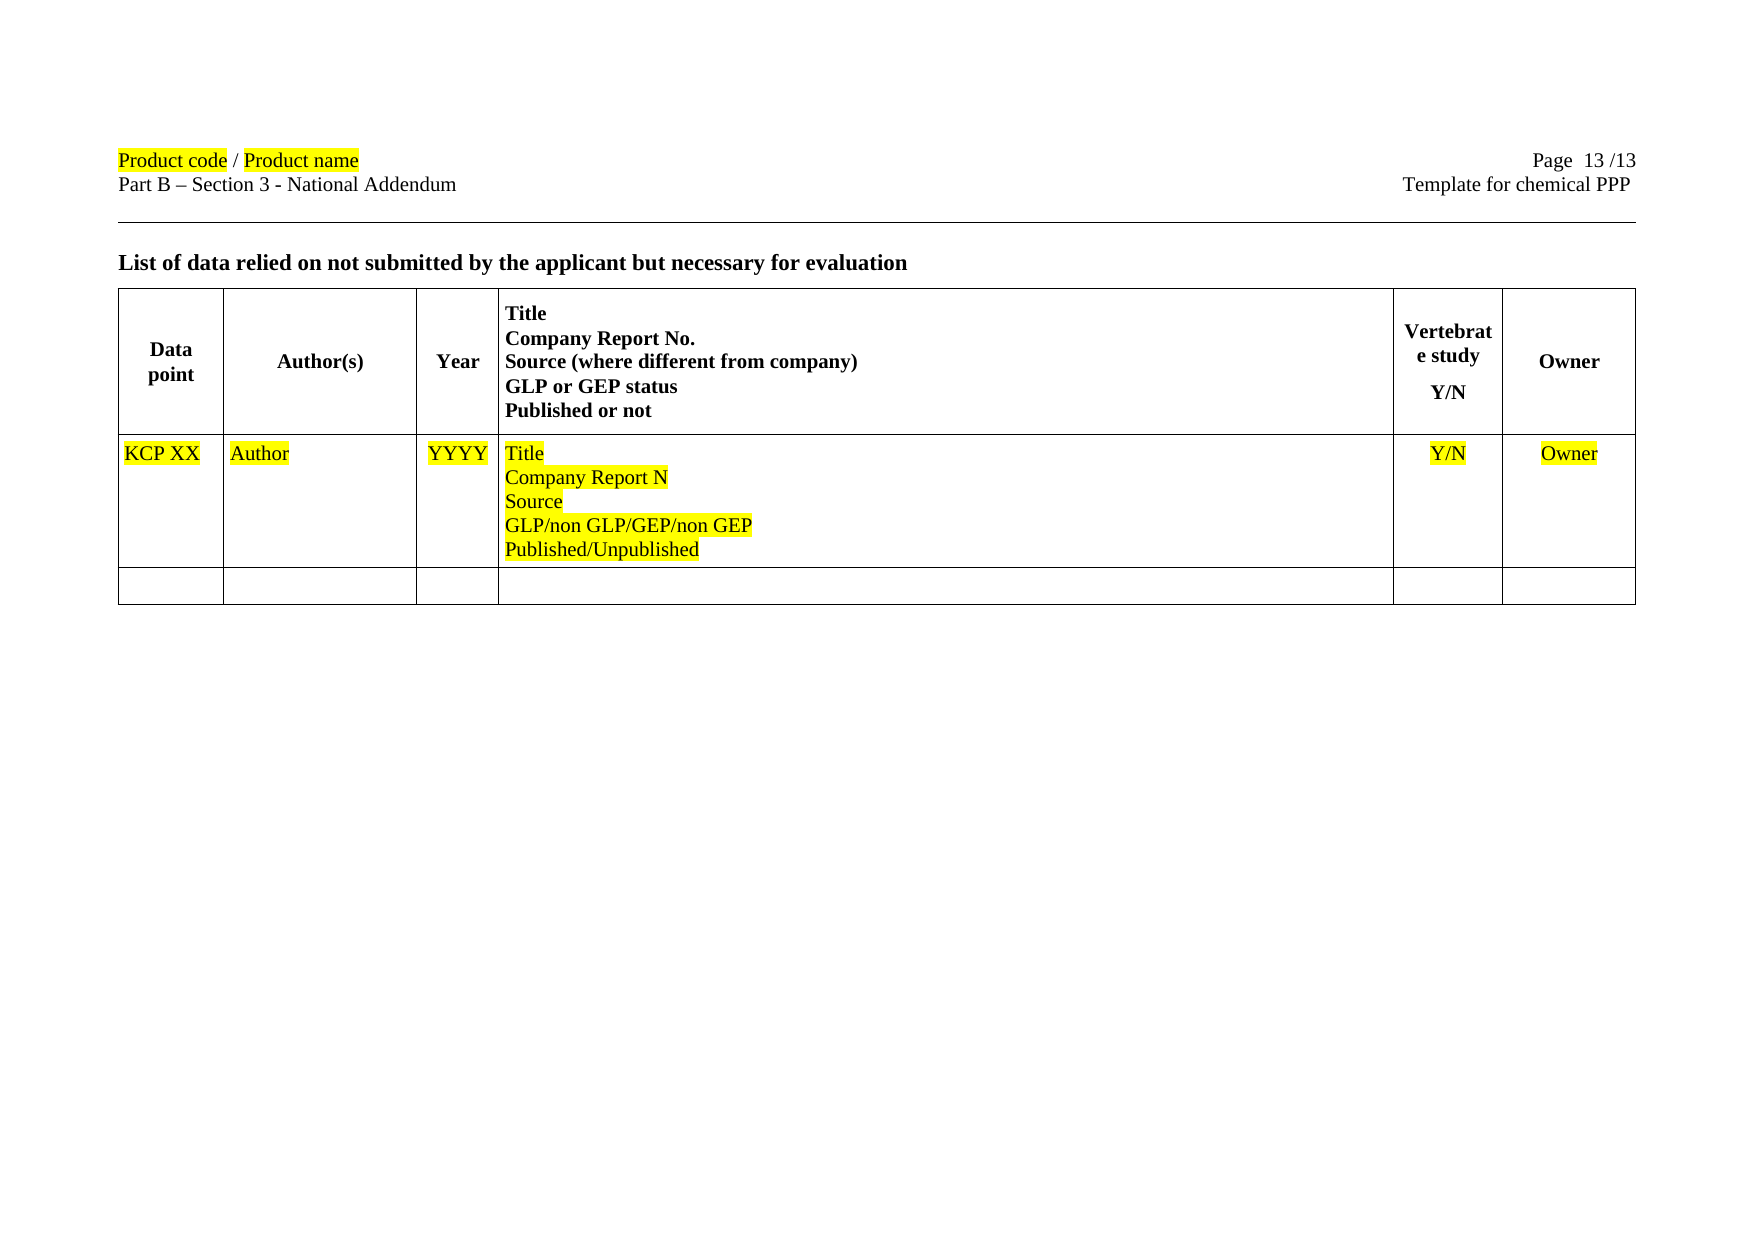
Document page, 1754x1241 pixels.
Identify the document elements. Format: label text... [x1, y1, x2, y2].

table_cell [417, 568, 498, 604]
table_cell Y/N [1394, 435, 1502, 567]
table_header Author(s) [224, 289, 416, 434]
table_cell [1394, 568, 1502, 604]
table_cell [224, 568, 416, 604]
text List of data relied on not submitted by the applicant but necessary for evaluation [118, 249, 1636, 276]
table_cell [499, 568, 1393, 604]
table_cell Owner [1503, 435, 1635, 567]
table_header Title Company Report No. Source (where different from company) GLP or GEP status Published or not [499, 289, 1393, 434]
table_cell KCP XX [119, 435, 223, 567]
table_header Owner [1503, 289, 1635, 434]
table_cell Author [224, 435, 416, 567]
table_cell [1503, 568, 1635, 604]
table_header Vertebrate study Y/N [1394, 289, 1502, 434]
table_header Year [417, 289, 498, 434]
table_header Data point [119, 289, 223, 434]
table_cell YYYY [417, 435, 498, 567]
table_cell Title Company Report N Source GLP/non GLP/GEP/non GEP Published/Unpublished [499, 435, 1393, 567]
table_cell [119, 568, 223, 604]
